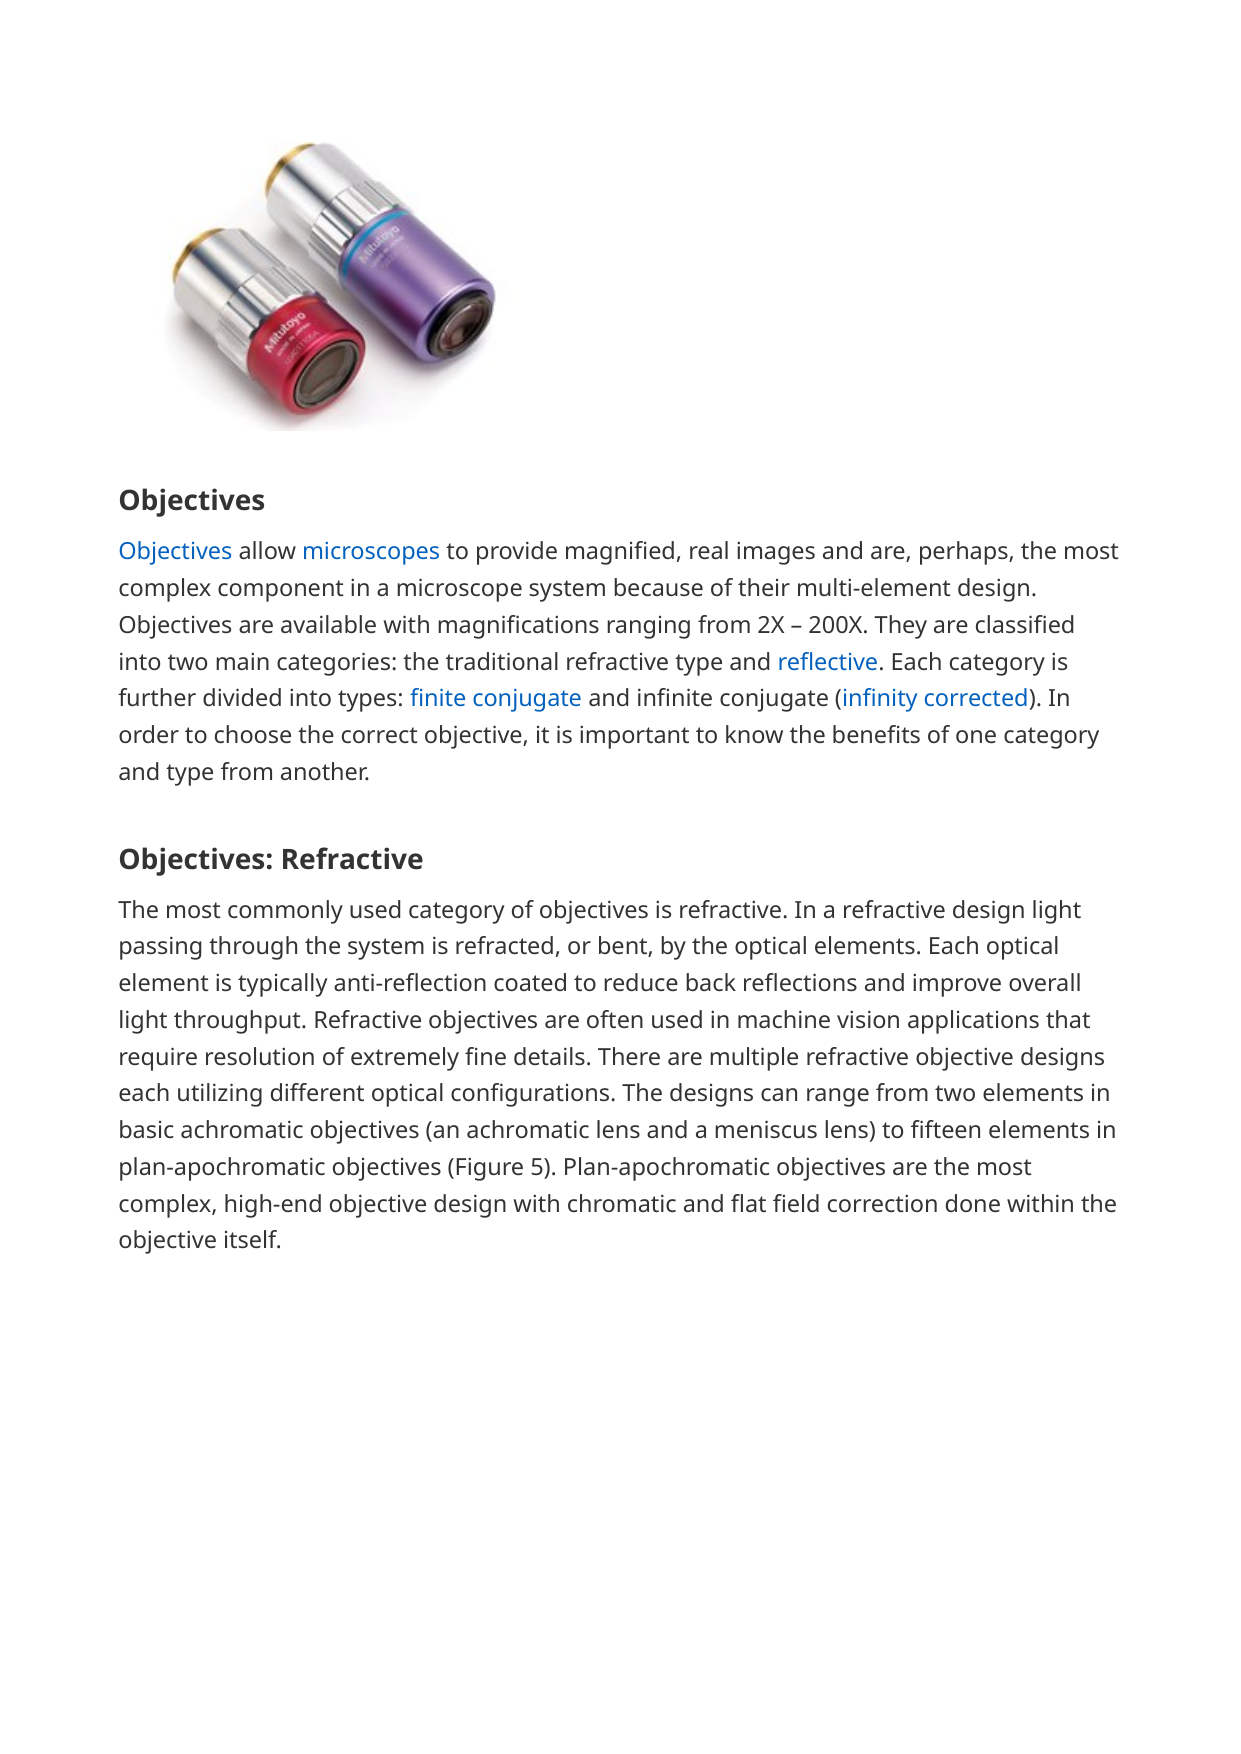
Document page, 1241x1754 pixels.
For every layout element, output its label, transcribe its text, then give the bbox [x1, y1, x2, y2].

text The most commonly used category of objectives is refractive. In a refractive design light passing through the system is refracted, or bent, by the optical elements. Each optical element is typically anti-reflection coated to reduce back reflections and improve overall light throughput. Refractive objectives are often used in machine vision applications that require resolution of extremely fine details. There are multiple refractive objective designs each utilizing different optical configurations. The designs can range from two elements in basic achromatic objectives (an achromatic lens and a meniscus lens) to fifteen elements in plan-apochromatic objectives (Figure 5). Plan-apochromatic objectives are the most complex, high-end objective design with chromatic and flat field correction done within the objective itself. [118, 893, 1122, 1256]
subtitle Objectives [118, 481, 1122, 519]
subtitle Objectives: Refractive [118, 839, 1122, 877]
picture [118, 118, 540, 431]
text Objectives allow microscopes to provide magnified, real images and are, perhaps, the most complex component in a microscope system because of their multi-element design. Objectives are available with magnifications ranging from 2X – 200X. They are classified into two main categories: the traditional refractive type and reflective. Each category is further divided into types: finite conjugate and infinite conjugate (infinity corrected). In order to choose the correct objective, it is important to know the benefits of one category and type from another. [118, 535, 1122, 787]
